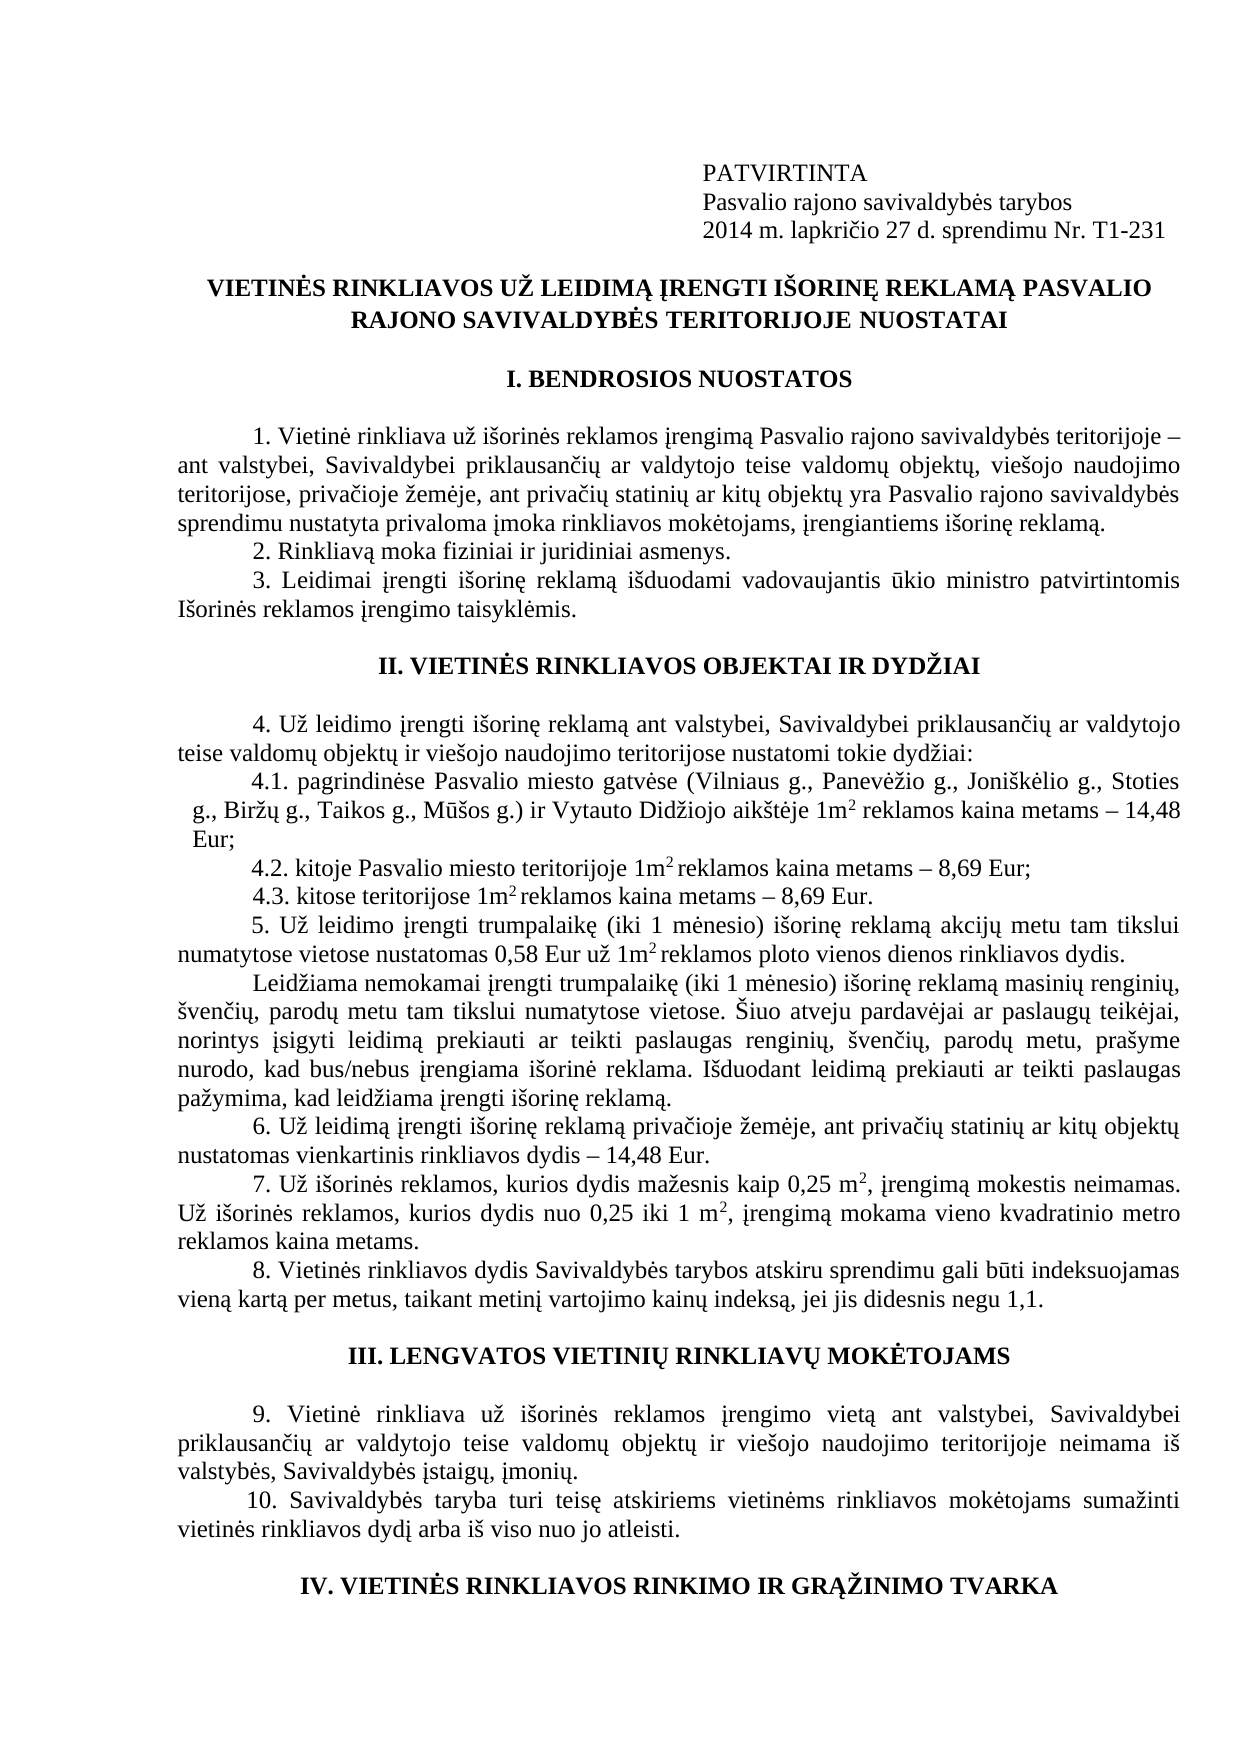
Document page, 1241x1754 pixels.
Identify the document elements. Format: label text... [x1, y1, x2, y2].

text 1. Vietinė rinkliava už išorinės reklamos įrengimą Pasvalio rajono savivaldybės teritorijoje – ant valstybei, Savivaldybei priklausančių ar valdytojo teise valdomų objektų, viešojo naudojimo teritorijose, privačioje žemėje, ant privačių statinių ar kitų objektų yra Pasvalio rajono savivaldybės sprendimu nustatyta privaloma įmoka rinkliavos mokėtojams, įrengiantiems išorinę reklamą. [177, 421, 1181, 536]
text 8. Vietinės rinkliavos dydis Savivaldybės tarybos atskiru sprendimu gali būti indeksuojamas vieną kartą per metus, taikant metinį vartojimo kainų indeksą, jei jis didesnis negu 1,1. [177, 1255, 1181, 1313]
text 3. Leidimai įrengti išorinę reklamą išduodami vadovaujantis ūkio ministro patvirtintomis Išorinės reklamos įrengimo taisyklėmis. [177, 565, 1181, 623]
text II. VIETINĖS RINKLIAVOS OBJEKTAI IR DYDŽIAI [177, 651, 1181, 680]
text 9. Vietinė rinkliava už išorinės reklamos įrengimo vietą ant valstybei, Savivaldybei priklausančių ar valdytojo teise valdomų objektų ir viešojo naudojimo teritorijoje neimama iš valstybės, Savivaldybės įstaigų, įmonių. [177, 1399, 1181, 1485]
text 2. Rinkliavą moka fiziniai ir juridiniai asmenys. [177, 536, 1181, 565]
text Pasvalio rajono savivaldybės tarybos [177, 187, 1181, 215]
text 6. Už leidimą įrengti išorinę reklamą privačioje žemėje, ant privačių statinių ar kitų objektų nustatomas vienkartinis rinkliavos dydis – 14,48 Eur. [177, 1111, 1181, 1169]
text 10. Savivaldybės taryba turi teisę atskiriems vietinėms rinkliavos mokėtojams sumažinti vietinės rinkliavos dydį arba iš viso nuo jo atleisti. [177, 1485, 1181, 1543]
text 4.1. pagrindinėse Pasvalio miesto gatvėse (Vilniaus g., Panevėžio g., Joniškėlio g., Stoties g., Biržų g., Taikos g., Mūšos g.) ir Vytauto Didžiojo aikštėje 1m2 reklamos kaina metams – 14,48 Eur; [192, 766, 1181, 853]
text III. LENGVATOS VIETINIŲ RINKLIAVŲ MOKĖTOJAMS [177, 1341, 1181, 1370]
text 4.2. kitoje Pasvalio miesto teritorijoje 1m2 reklamos kaina metams – 8,69 Eur; [177, 853, 1181, 881]
text 2014 m. lapkričio 27 d. sprendimu Nr. T1-231 [177, 215, 1181, 244]
text 5. Už leidimo įrengti trumpalaikę (iki 1 mėnesio) išorinę reklamą akcijų metu tam tikslui numatytose vietose nustatomas 0,58 Eur už 1m2 reklamos ploto vienos dienos rinkliavos dydis. [177, 910, 1181, 968]
text 7. Už išorinės reklamos, kurios dydis mažesnis kaip 0,25 m2, įrengimą mokestis neimamas. Už išorinės reklamos, kurios dydis nuo 0,25 iki 1 m2, įrengimą mokama vieno kvadratinio metro reklamos kaina metams. [177, 1169, 1181, 1255]
text 4.3. kitose teritorijose 1m2 reklamos kaina metams – 8,69 Eur. [177, 881, 1181, 910]
text IV. VIETINĖS RINKLIAVOS RINKIMO IR GRĄŽINIMO TVARKA [177, 1571, 1181, 1600]
text 4. Už leidimo įrengti išorinę reklamą ant valstybei, Savivaldybei priklausančių ar valdytojo teise valdomų objektų ir viešojo naudojimo teritorijose nustatomi tokie dydžiai: [177, 709, 1181, 766]
text I. BENDROSIOS NUOSTATOS [177, 364, 1181, 393]
text PATVIRTINTA [627, 158, 1181, 187]
text VIETINĖS RINKLIAVOS UŽ LEIDIMĄ ĮRENGTI IŠORINĘ REKLAMĄ pasvalio rajono SAVIVALDYBĖS TERITORIJOJE NUOSTATAI [177, 273, 1181, 335]
text Leidžiama nemokamai įrengti trumpalaikę (iki 1 mėnesio) išorinę reklamą masinių renginių, švenčių, parodų metu tam tikslui numatytose vietose. Šiuo atveju pardavėjai ar paslaugų teikėjai, norintys įsigyti leidimą prekiauti ar teikti paslaugas renginių, švenčių, parodų metu, prašyme nurodo, kad bus/nebus įrengiama išorinė reklama. Išduodant leidimą prekiauti ar teikti paslaugas pažymima, kad leidžiama įrengti išorinę reklamą. [177, 968, 1181, 1111]
